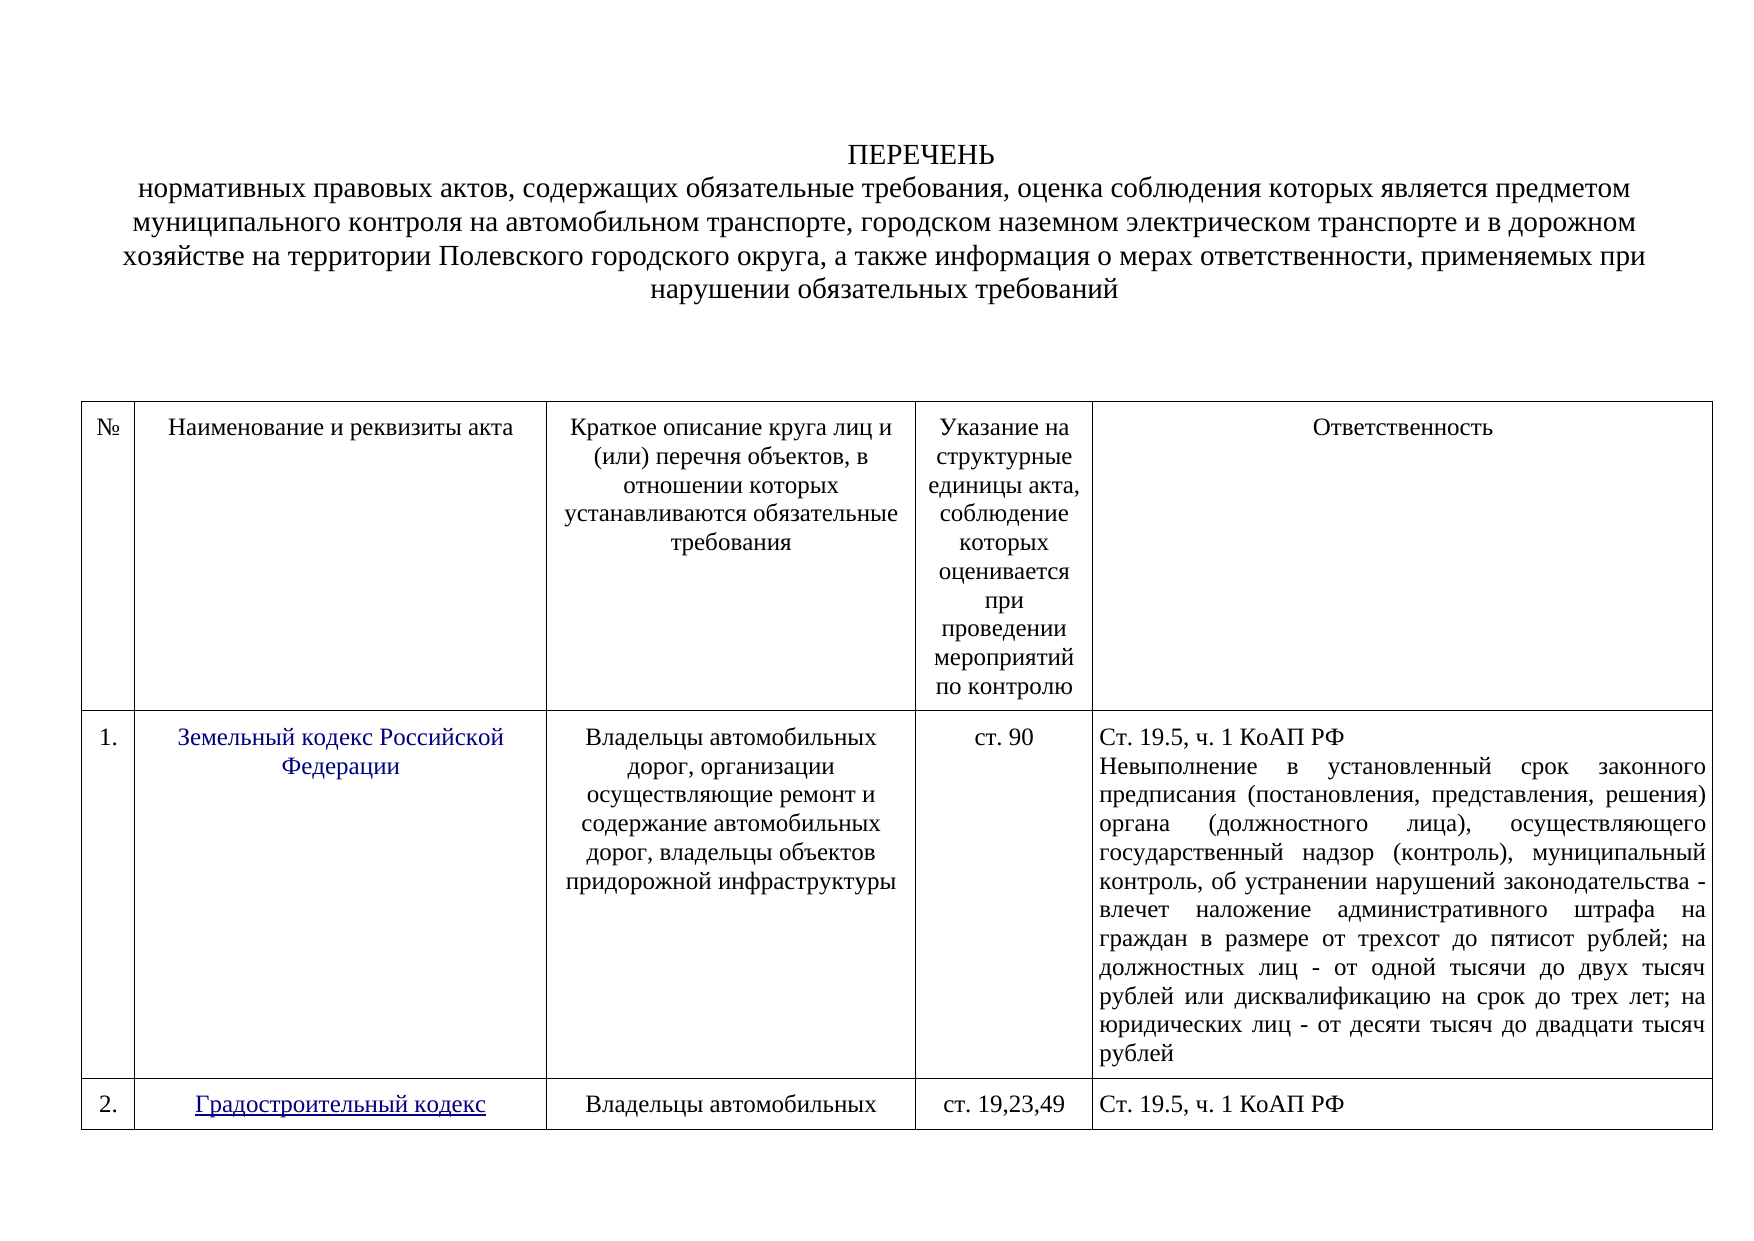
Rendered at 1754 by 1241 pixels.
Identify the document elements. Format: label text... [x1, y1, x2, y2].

table_header Наименование и реквизиты акта [135, 402, 546, 710]
table_header Ответственность [1093, 402, 1712, 710]
table_header № [82, 402, 134, 710]
table_cell Владельцы автомобильных дорог, организации осуществляющие ремонт и содержание автомобильных дорог, владельцы объектов придорожной инфраструктуры [547, 711, 915, 1078]
table_cell 1. [82, 711, 134, 1078]
table_header Краткое описание круга лиц и (или) перечня объектов, в отношении которых устанавливаются обязательные требования [547, 402, 915, 710]
table_cell Ст. 19.5, ч. 1 КоАП РФ Невыполнение в установленный срок законного предписания (постановления, представления, решения) органа (должностного лица), осуществляющего государственный надзор (контроль), муниципальный контроль, об устранении нарушений законодательства -влечет наложение административного штрафа на граждан в размере от трехсот до пятисот рублей; на должностных лиц - от одной тысячи до двух тысяч рублей или дисквалификацию на срок до трех лет; на юридических лиц - от десяти тысяч до двадцати тысяч рублей [1093, 711, 1712, 1078]
table_cell Ст. 19.5, ч. 1 КоАП РФ [1093, 1079, 1712, 1129]
table_cell Градостроительный кодекс [135, 1079, 546, 1129]
text ПЕРЕЧЕНЬ [89, 137, 1680, 171]
table_cell 2. [82, 1079, 134, 1129]
table_cell Земельный кодекс Российской Федерации [135, 711, 546, 1078]
table_cell ст. 90 [916, 711, 1092, 1078]
table_cell Владельцы автомобильных [547, 1079, 915, 1129]
table_header Указание на структурные единицы акта, соблюдение которых оценивается при проведении мероприятий по контролю [916, 402, 1092, 710]
text нормативных правовых актов, содержащих обязательные требования, оценка соблюдения которых является предметом муниципального контроля на автомобильном транспорте, городском наземном электрическом транспорте и в дорожном хозяйстве на территории Полевского городского округа, а также информация о мерах ответственности, применяемых при нарушении обязательных требований [89, 171, 1680, 305]
table_cell ст. 19,23,49 [916, 1079, 1092, 1129]
